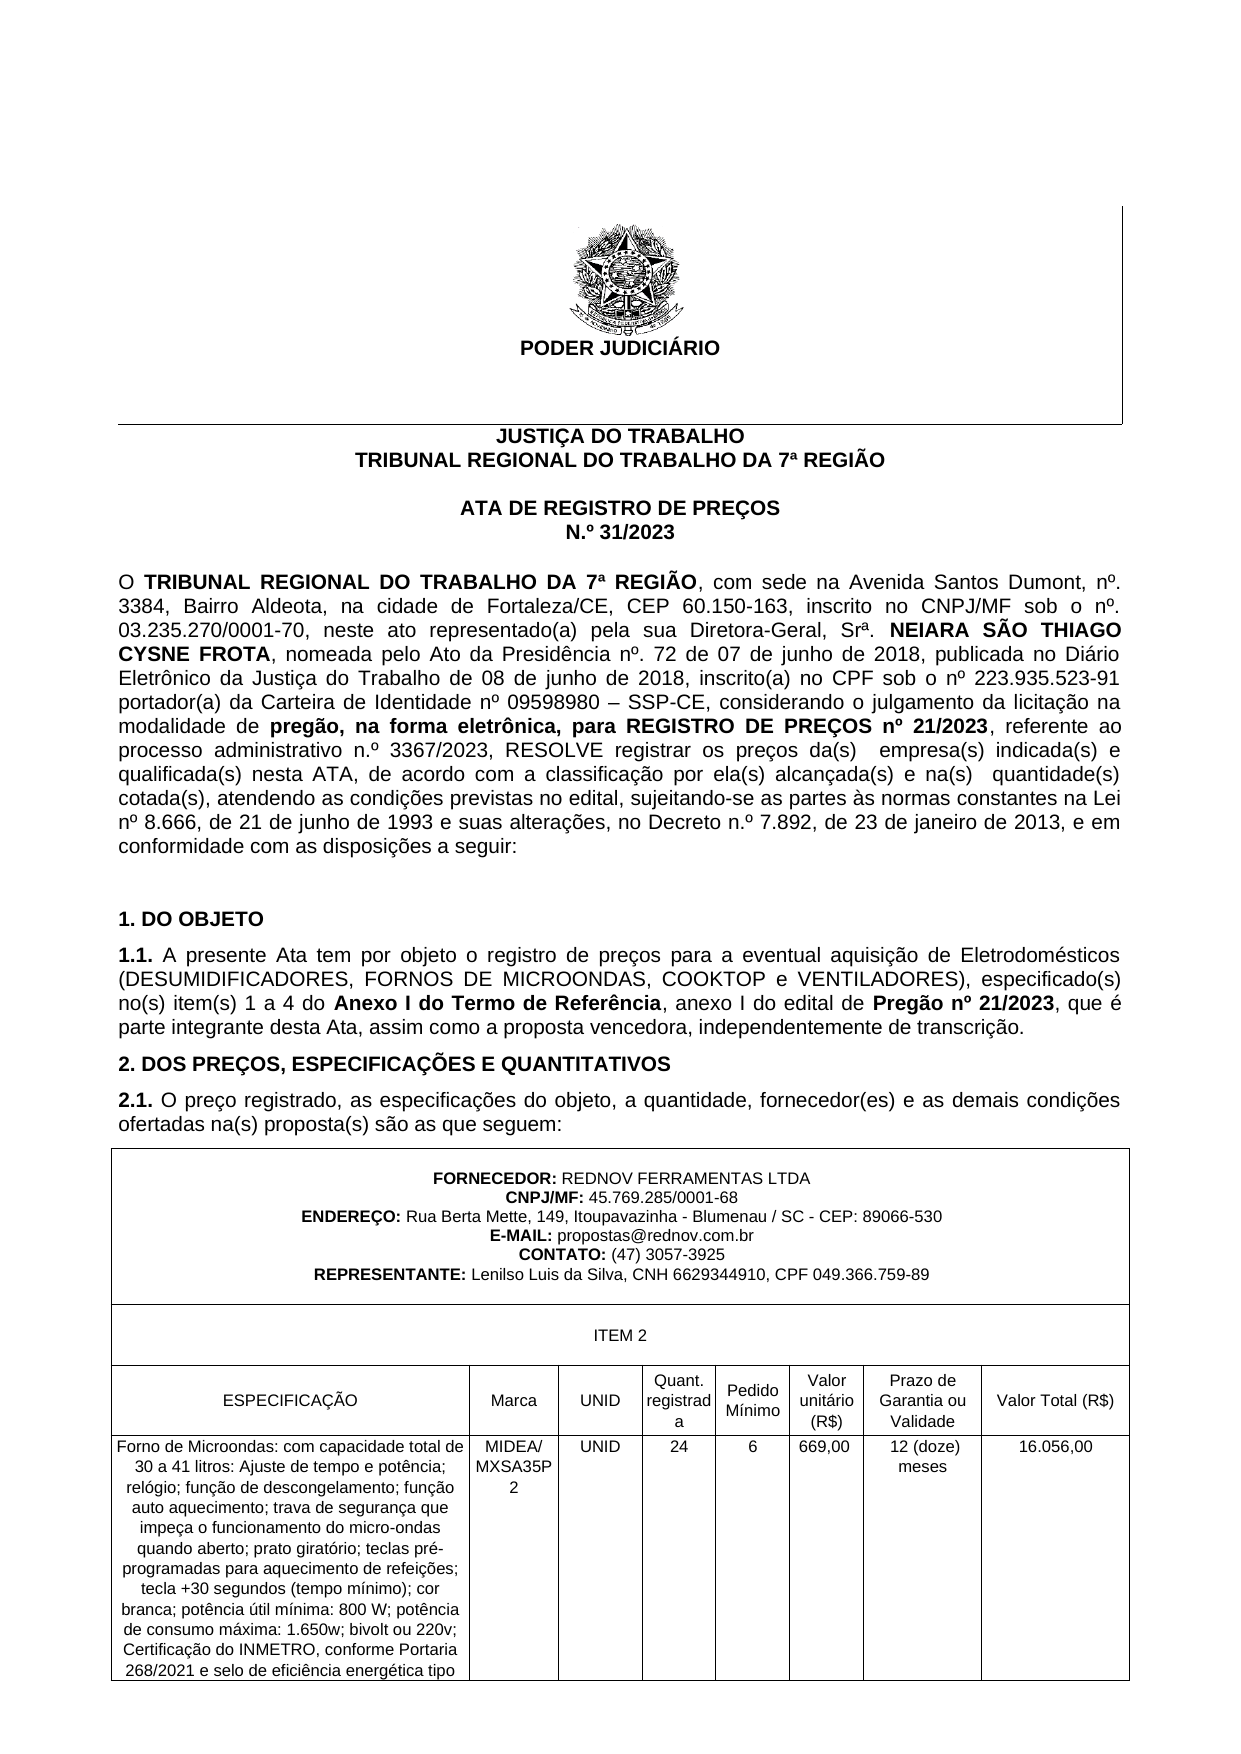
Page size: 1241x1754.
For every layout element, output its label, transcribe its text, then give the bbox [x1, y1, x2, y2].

text N.º 31/2023 [118, 520, 1122, 544]
table_cell ITEM 2 [112, 1305, 1129, 1364]
table_cell Marca [470, 1366, 558, 1435]
table_cell 24 [643, 1436, 715, 1680]
table_cell UNID [559, 1366, 642, 1435]
text 1. DO OBJETO [118, 907, 1122, 931]
table_cell MIDEA/MXSA35P2 [470, 1436, 558, 1680]
table_cell Forno de Microondas: com capacidade total de 30 a 41 litros: Ajuste de tempo e potência; relógio; função de descongelamento; função auto aquecimento; trava de segurança que impeça o funcionamento do micro-ondas quando aberto; prato giratório; teclas pré-programadas para aquecimento de refeições; tecla +30 segundos (tempo mínimo); cor branca; potência útil mínima: 800 W; potência de consumo máxima: 1.650w; bivolt ou 220v; Certificação do INMETRO, conforme Portaria 268/2021 e selo de eficiência energética tipo [112, 1436, 469, 1680]
table_header FORNECEDOR: REDNOV FERRAMENTAS LTDA CNPJ/MF: 45.769.285/0001-68 ENDEREÇO: Rua Berta Mette, 149, Itoupavazinha - Blumenau / SC - CEP: 89066-530 E-MAIL: propostas@rednov.com.br CONTATO: (47) 3057-3925 REPRESENTANTE: Lenilso Luis da Silva, CNH 6629344910, CPF 049.366.759-89 [112, 1149, 1129, 1304]
table_cell 6 [716, 1436, 789, 1680]
table_cell 669,00 [790, 1436, 863, 1680]
table_cell Valor Total (R$) [982, 1366, 1129, 1435]
table_cell ESPECIFICAÇÃO [112, 1366, 469, 1435]
table_cell Valor unitário (R$) [790, 1366, 863, 1435]
table_cell Quant. registrada [643, 1366, 715, 1435]
table_cell Prazo de Garantia ou Validade [864, 1366, 981, 1435]
text PODER JUDICIÁRIO [118, 206, 1122, 424]
table_cell UNID [559, 1436, 642, 1680]
table_cell 12 (doze) meses [864, 1436, 981, 1680]
text 2. DOS PREÇOS, ESPECIFICAÇÕES E QUANTITATIVOS [118, 1051, 1122, 1075]
text JUSTIÇA DO TRABALHO [118, 424, 1122, 448]
table_cell Pedido Mínimo [716, 1366, 789, 1435]
text TRIBUNAL REGIONAL DO TRABALHO DA 7ª REGIÃO [118, 448, 1122, 472]
text 2.1. O preço registrado, as especificações do objeto, a quantidade, fornecedor(es) e as demais condições ofertadas na(s) proposta(s) são as que seguem: [118, 1088, 1122, 1136]
text O TRIBUNAL REGIONAL DO TRABALHO DA 7ª REGIÃO, com sede na Avenida Santos Dumont, nº. 3384, Bairro Aldeota, na cidade de Fortaleza/CE, CEP 60.150-163, inscrito no CNPJ/MF sob o nº. 03.235.270/0001-70, neste ato representado(a) pela sua Diretora-Geral, Srª. NEIARA SÃO THIAGO CYSNE FROTA, nomeada pelo Ato da Presidência nº. 72 de 07 de junho de 2018, publicada no Diário Eletrônico da Justiça do Trabalho de 08 de junho de 2018, inscrito(a) no CPF sob o nº 223.935.523-91 portador(a) da Carteira de Identidade nº 09598980 – SSP-CE, considerando o julgamento da licitação na modalidade de pregão, na forma eletrônica, para REGISTRO DE PREÇOS nº 21/2023, referente ao processo administrativo n.º 3367/2023, RESOLVE registrar os preços da(s) empresa(s) indicada(s) e qualificada(s) nesta ATA, de acordo com a classificação por ela(s) alcançada(s) e na(s) quantidade(s) cotada(s), atendendo as condições previstas no edital, sujeitando-se as partes às normas constantes na Lei nº 8.666, de 21 de junho de 1993 e suas alterações, no Decreto n.º 7.892, de 23 de janeiro de 2013, e em conformidade com as disposições a seguir: [118, 570, 1122, 858]
text 1.1. A presente Ata tem por objeto o registro de preços para a eventual aquisição de Eletrodomésticos (DESUMIDIFICADORES, FORNOS DE MICROONDAS, COOKTOP e VENTILADORES), especificado(s) no(s) item(s) 1 a 4 do Anexo I do Termo de Referência, anexo I do edital de Pregão nº 21/2023, que é parte integrante desta Ata, assim como a proposta vencedora, independentemente de transcrição. [118, 943, 1122, 1039]
text ATA DE REGISTRO DE PREÇOS [118, 496, 1122, 520]
table_cell 16.056,00 [982, 1436, 1129, 1680]
